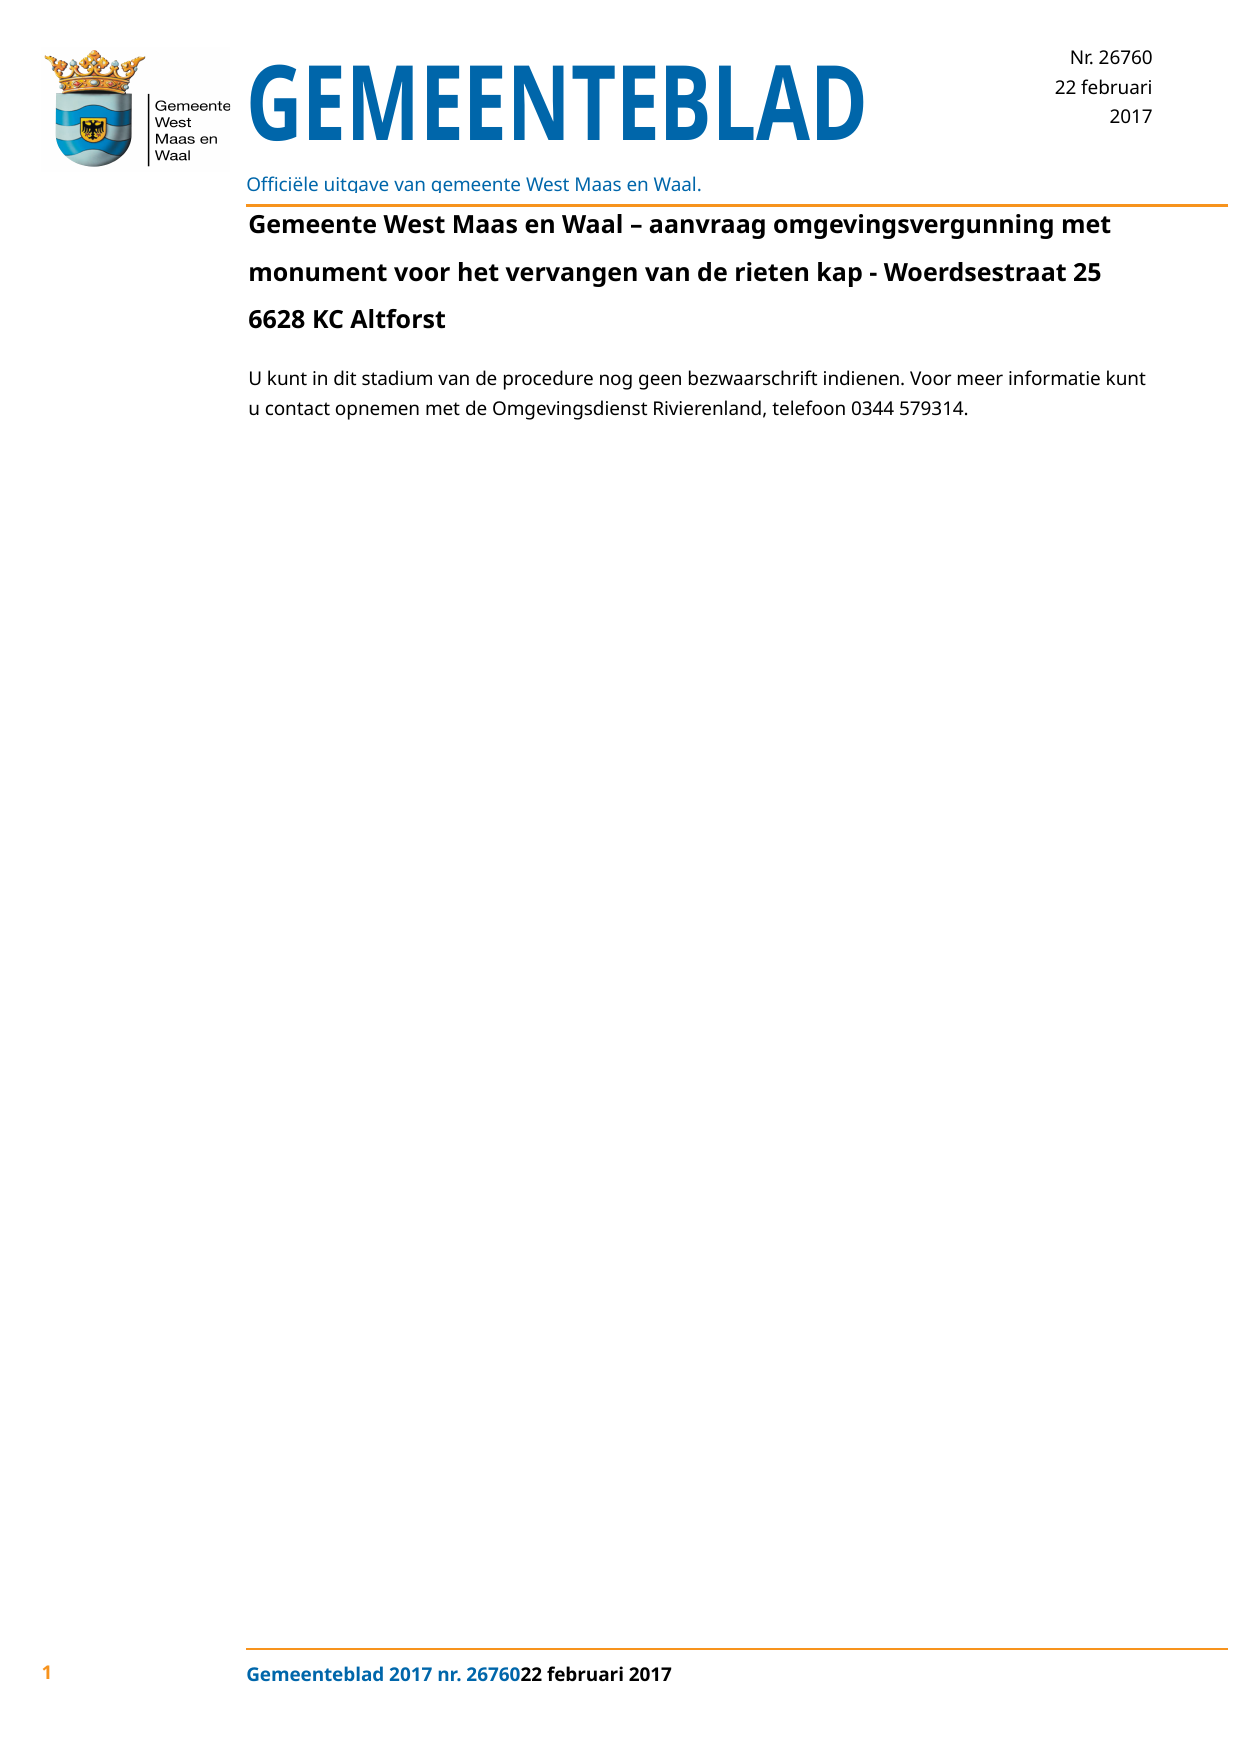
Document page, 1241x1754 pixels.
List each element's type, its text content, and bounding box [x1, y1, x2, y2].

text Gemeente West Maas en Waal – aanvraag omgevingsvergunning met monument voor het vervangen van de rieten kap - Woerdsestraat 25 6628 KC Altforst [248, 207, 1152, 336]
text U kunt in dit stadium van de procedure nog geen bezwaarschrift indienen. Voor meer informatie kunt u contact opnemen met de Omgevingsdienst Rivierenland, telefoon 0344 579314. [248, 366, 1152, 421]
picture [41, 47, 231, 172]
